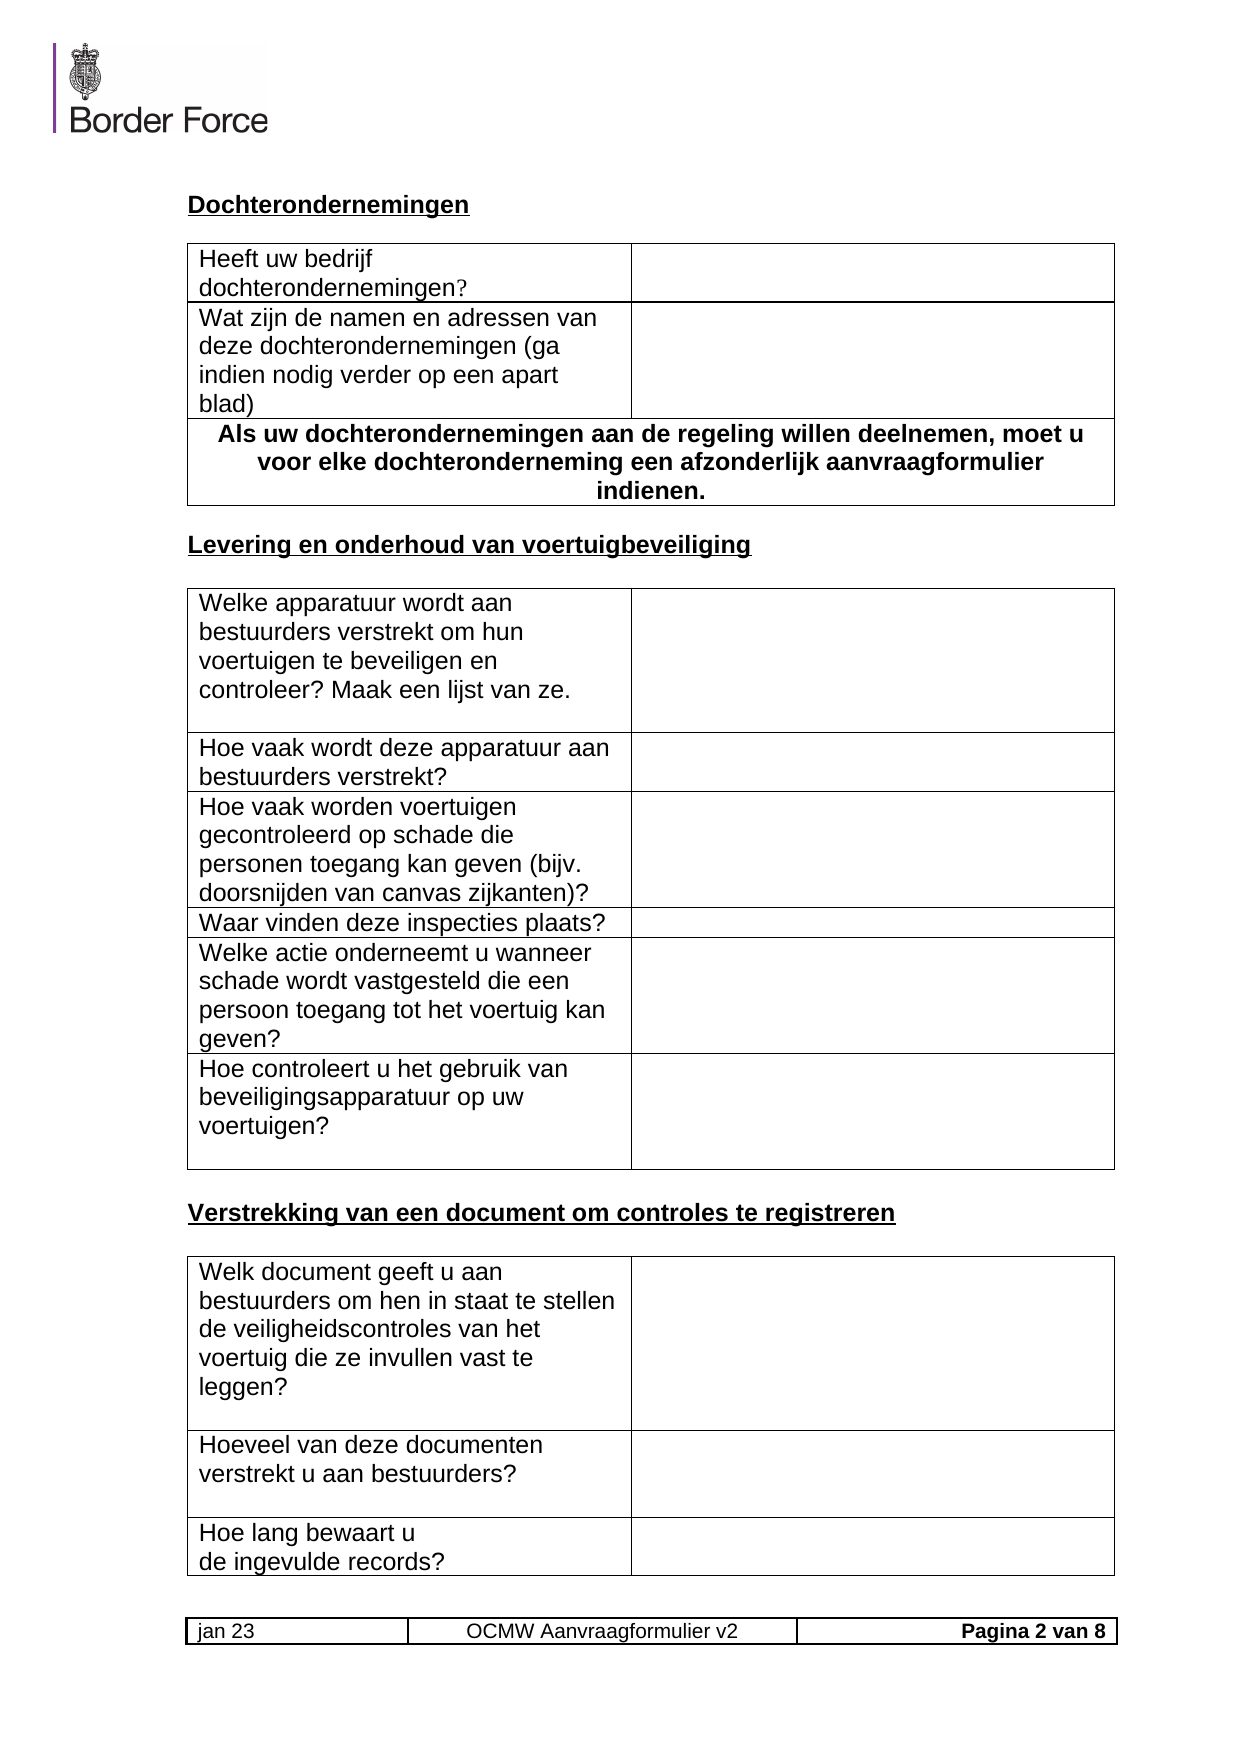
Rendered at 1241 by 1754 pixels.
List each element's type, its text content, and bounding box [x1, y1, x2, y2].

table_cell Als uw dochterondernemingen aan de regeling willen deelnemen, moet u voor elke dochteronderneming een afzonderlijk aanvraagformulier indienen. [188, 419, 1114, 505]
subtitle Levering en onderhoud van voertuigbeveiliging [187, 530, 1053, 559]
table_cell Hoe vaak worden voertuigen gecontroleerd op schade die personen toegang kan geven (bijv. doorsnijden van canvas zijkanten)? [188, 792, 631, 907]
table_cell [632, 1431, 1114, 1517]
subtitle Dochterondernemingen [187, 190, 1053, 219]
text Verstrekking van een document om controles te registreren [187, 1198, 1053, 1227]
table_header Heeft uw bedrijf dochterondernemingen? [188, 244, 631, 301]
table_cell [632, 1518, 1114, 1575]
table_cell Hoe controleert u het gebruik van beveiligingsapparatuur op uw voertuigen? [188, 1054, 631, 1169]
table_cell Hoe vaak wordt deze apparatuur aan bestuurders verstrekt? [188, 733, 631, 791]
table_header [632, 1257, 1114, 1429]
table_header Welk document geeft u aan bestuurders om hen in staat te stellen de veiligheidscontroles van het voertuig die ze invullen vast te leggen? [188, 1257, 631, 1429]
table_cell Waar vinden deze inspecties plaats? [188, 908, 631, 937]
table_cell [632, 303, 1114, 417]
table_cell [632, 1054, 1114, 1169]
table_header [632, 589, 1114, 732]
table_header Welke apparatuur wordt aan bestuurders verstrekt om hun voertuigen te beveiligen en controleer? Maak een lijst van ze. [188, 589, 631, 732]
table_header [632, 244, 1114, 301]
table_cell Wat zijn de namen en adressen van deze dochterondernemingen (ga indien nodig verder op een apart blad) [188, 303, 631, 417]
table_cell Hoe lang bewaart u de ingevulde records? [188, 1518, 631, 1575]
table_cell [632, 733, 1114, 791]
table_cell [632, 938, 1114, 1053]
table_cell [632, 908, 1114, 937]
table_cell [632, 792, 1114, 907]
table_cell Hoeveel van deze documenten verstrekt u aan bestuurders? [188, 1431, 631, 1517]
table_cell Welke actie onderneemt u wanneer schade wordt vastgesteld die een persoon toegang tot het voertuig kan geven? [188, 938, 631, 1053]
